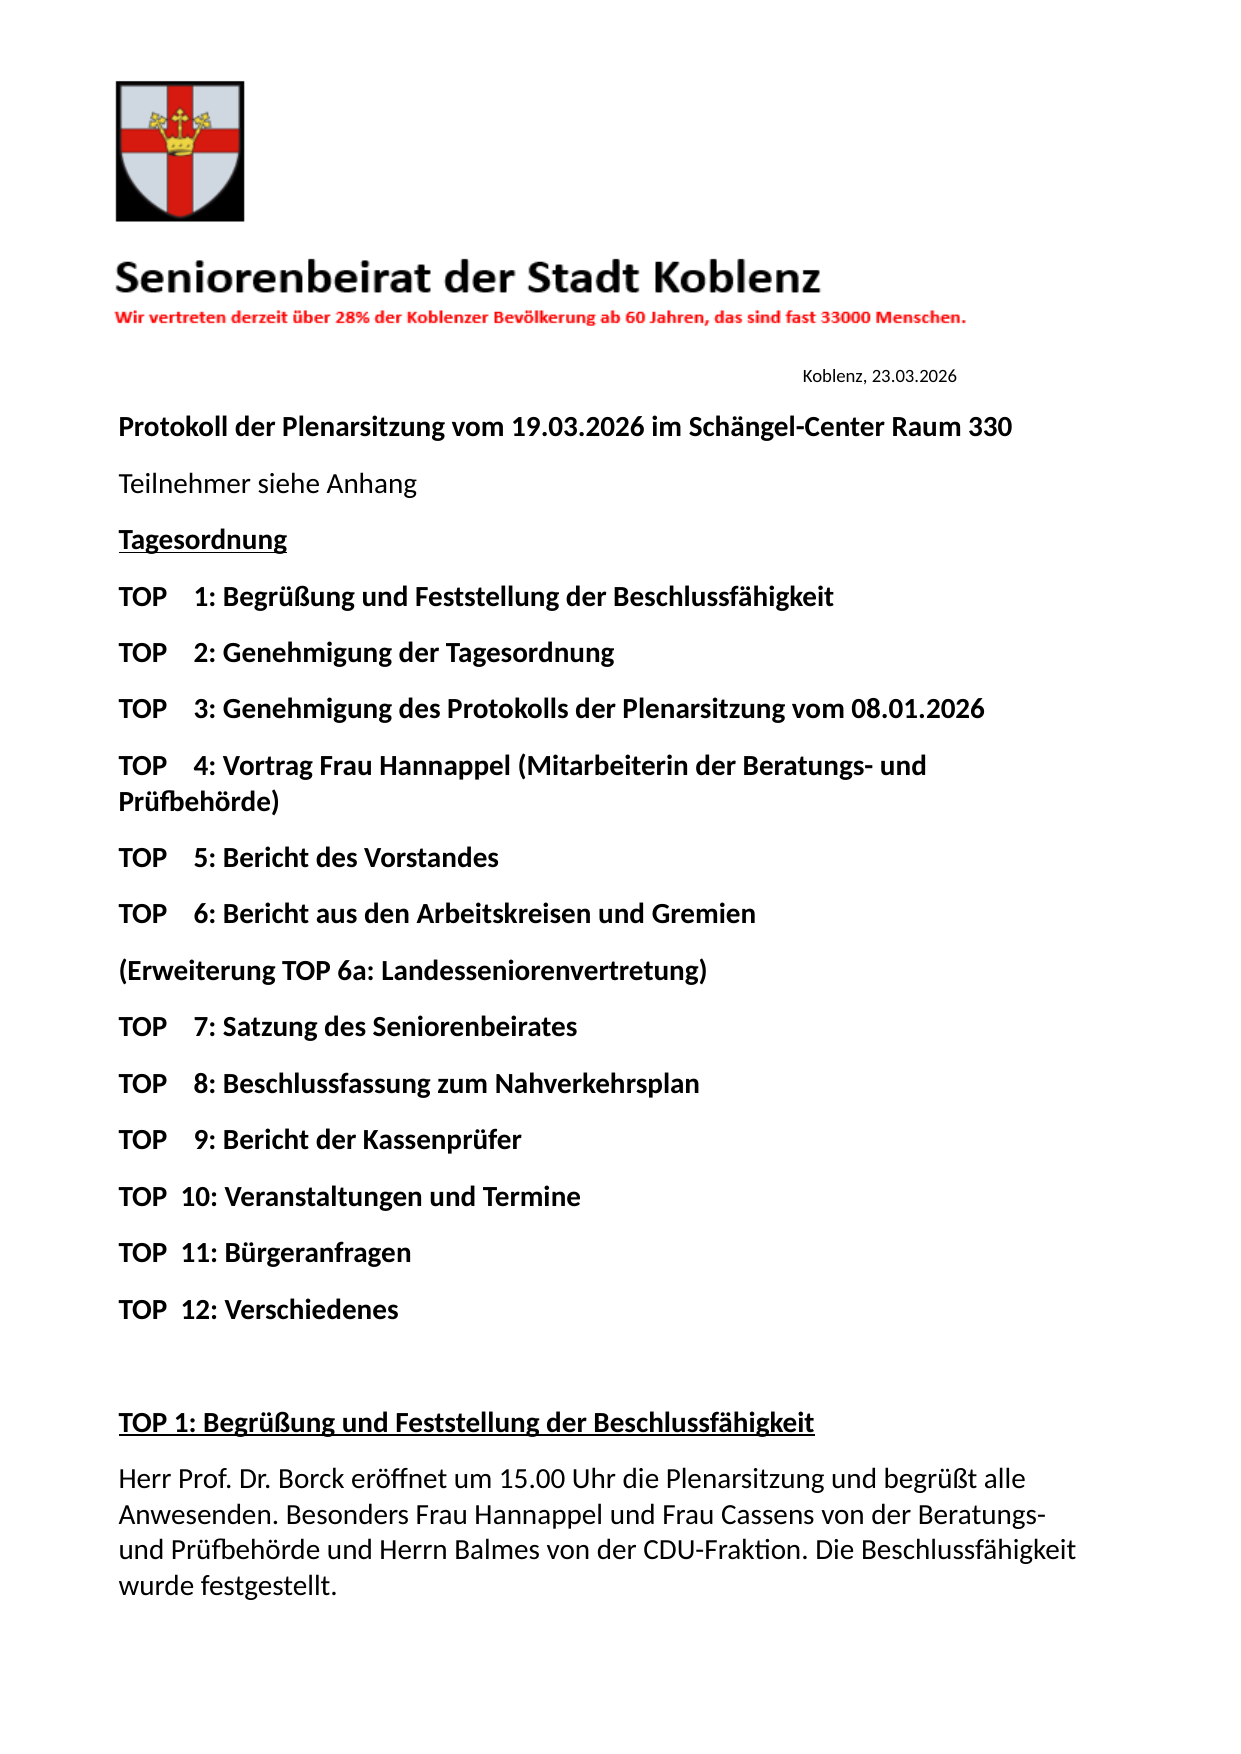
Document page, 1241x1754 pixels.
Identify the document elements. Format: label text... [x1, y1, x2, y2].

text (Erweiterung TOP 6a: Landesseniorenvertretung) [118, 952, 1093, 988]
text TOP 10: Veranstaltungen und Termine [118, 1178, 1093, 1213]
text TOP 1: Begrüßung und Feststellung der Beschlussfähigkeit [118, 578, 1093, 613]
text TOP 12: Verschiedenes [118, 1291, 1093, 1326]
text TOP 11: Bürgeranfragen [118, 1234, 1093, 1270]
text Herr Prof. Dr. Borck eröffnet um 15.00 Uhr die Plenarsitzung und begrüßt alle Anwesenden. Besonders Frau Hannappel und Frau Cassens von der Beratungs- und Prüfbehörde und Herrn Balmes von der CDU-Fraktion. Die Beschlussfähigkeit wurde festgestellt. [118, 1460, 1093, 1603]
text Tagesordnung [118, 521, 1093, 557]
text TOP 2: Genehmigung der Tagesordnung [118, 634, 1093, 670]
text TOP 6: Bericht aus den Arbeitskreisen und Gremien [118, 896, 1093, 931]
text TOP 5: Bericht des Vorstandes [118, 839, 1093, 875]
text TOP 7: Satzung des Seniorenbeirates [118, 1008, 1093, 1044]
text Protokoll der Plenarsitzung vom 19.03.2026 im Schängel-Center Raum 330 [118, 408, 1093, 444]
text TOP 1: Begrüßung und Feststellung der Beschlussfähigkeit [118, 1404, 1093, 1439]
text Teilnehmer siehe Anhang [118, 465, 1093, 500]
text TOP 3: Genehmigung des Protokolls der Plenarsitzung vom 08.01.2026 [118, 691, 1093, 726]
text TOP 4: Vortrag Frau Hannappel (Mitarbeiterin der Beratungs- und Prüfbehörde) [118, 747, 1093, 818]
text TOP 9: Bericht der Kassenprüfer [118, 1121, 1093, 1157]
text Koblenz, 23.03.2026 [118, 364, 1093, 387]
text TOP 8: Beschlussfassung zum Nahverkehrsplan [118, 1065, 1093, 1101]
